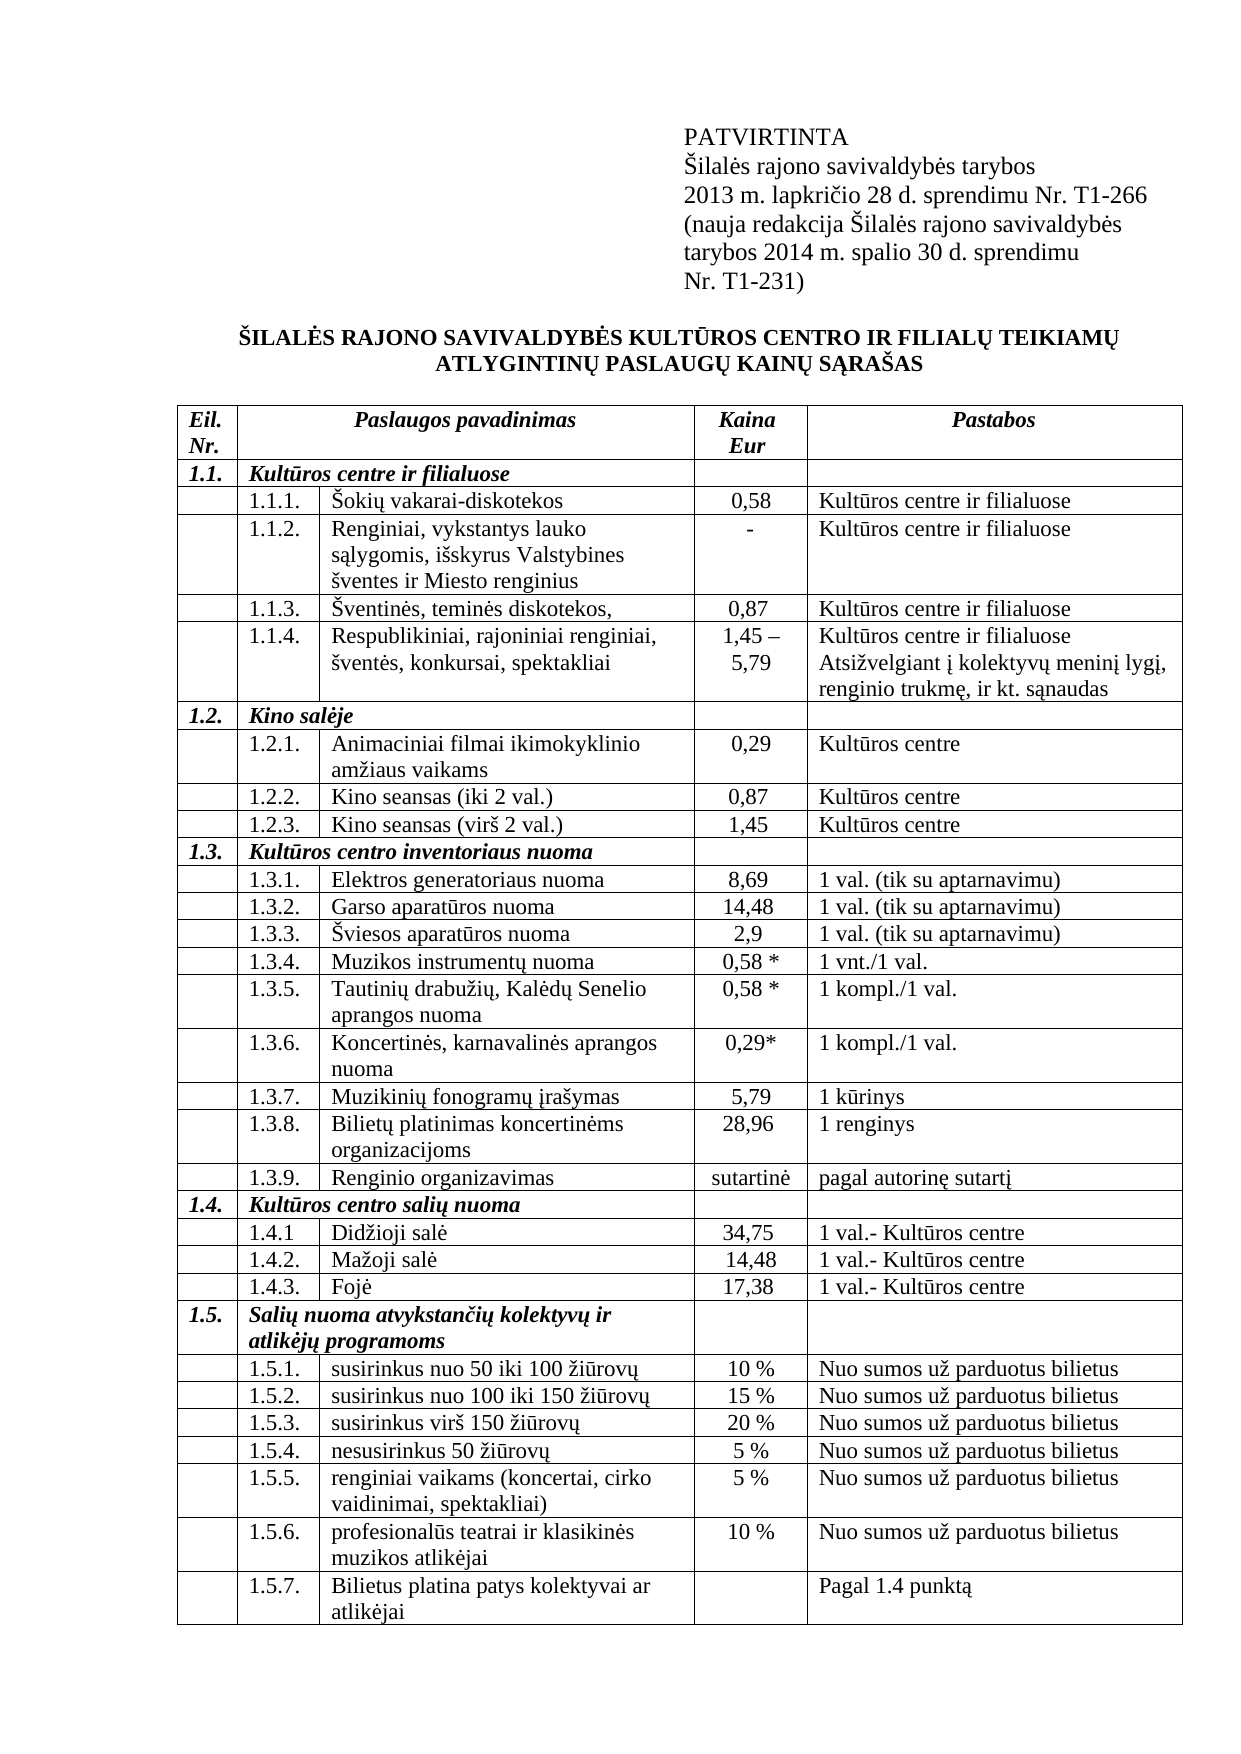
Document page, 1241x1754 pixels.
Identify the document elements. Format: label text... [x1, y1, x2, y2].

table_cell [178, 1110, 237, 1163]
text PATVIRTINTA [548, 122, 1181, 151]
table_cell [178, 784, 237, 810]
table_cell [695, 1191, 807, 1218]
table_cell 1 kompl./1 val. [808, 975, 1182, 1028]
table_cell Muzikinių fonogramų įrašymas [320, 1083, 694, 1109]
table_cell 14,48 [695, 893, 807, 919]
table_cell 1.2.1. [238, 730, 319, 782]
table_cell [178, 730, 237, 782]
table_cell pagal autorinę sutartį [808, 1164, 1182, 1190]
table_cell nesusirinkus 50 žiūrovų [320, 1437, 694, 1463]
table_cell Nuo sumos už parduotus bilietus [808, 1464, 1182, 1517]
table_cell Respublikiniai, rajoniniai renginiai, šventės, konkursai, spektakliai [320, 622, 694, 701]
table_cell [178, 948, 237, 974]
table_cell 1.4.1 [238, 1219, 319, 1245]
table_cell Kultūros centre ir filialuose [808, 595, 1182, 621]
table_cell [178, 487, 237, 514]
table_cell 1 val. (tik su aptarnavimu) [808, 893, 1182, 919]
table_cell Kultūros centre ir filialuose [808, 515, 1182, 594]
table_cell susirinkus nuo 100 iki 150 žiūrovų [320, 1382, 694, 1408]
table_header Pastabos [808, 406, 1182, 459]
table_header Paslaugos pavadinimas [238, 406, 694, 459]
table_cell [808, 460, 1182, 486]
table_cell Fojė [320, 1274, 694, 1300]
table_cell 2,9 [695, 920, 807, 947]
table_cell 0,58 * [695, 975, 807, 1028]
text ŠILALĖS RAJONO SAVIVALDYBĖS KULTŪROS CENTRO IR FILIALŲ TEIKIAMŲ ATLYGINTINŲ PASLAUGŲ KAINŲ SĄRAŠAS [177, 324, 1181, 376]
text tarybos 2014 m. spalio 30 d. sprendimu [646, 237, 1181, 266]
table_cell 1.3.2. [238, 893, 319, 919]
table_cell [178, 1355, 237, 1381]
text Nr. T1-231) [646, 266, 1181, 295]
table_cell susirinkus virš 150 žiūrovų [320, 1409, 694, 1436]
table_cell 1.1.3. [238, 595, 319, 621]
table_cell Kultūros centro inventoriaus nuoma [238, 838, 694, 864]
table_cell 0,87 [695, 784, 807, 810]
table_cell [178, 622, 237, 701]
table_cell Salių nuoma atvykstančių kolektyvų ir atlikėjų programoms [238, 1301, 694, 1353]
table_cell [178, 1083, 237, 1109]
table_cell Mažoji salė [320, 1246, 694, 1272]
table_cell [808, 1191, 1182, 1218]
table_cell 1 vnt./1 val. [808, 948, 1182, 974]
table_header Eil. Nr. [178, 406, 237, 459]
table_cell 1.1.2. [238, 515, 319, 594]
table_cell [178, 1246, 237, 1272]
table_cell 5 % [695, 1464, 807, 1517]
table_cell Kultūros centre [808, 811, 1182, 837]
table_cell Šventinės, teminės diskotekos, [320, 595, 694, 621]
table_cell 0,29 [695, 730, 807, 782]
text (nauja redakcija Šilalės rajono savivaldybės [646, 209, 1181, 237]
table_cell Kino seansas (iki 2 val.) [320, 784, 694, 810]
table_cell 1.5.1. [238, 1355, 319, 1381]
table_cell Šokių vakarai-diskotekos [320, 487, 694, 514]
table_cell [695, 1572, 807, 1624]
table_cell 1.3.7. [238, 1083, 319, 1109]
table_cell Kultūros centre ir filialuose Atsižvelgiant į kolektyvų meninį lygį, renginio trukmę, ir kt. sąnaudas [808, 622, 1182, 701]
table_cell 5 % [695, 1437, 807, 1463]
table_cell [808, 702, 1182, 729]
table_cell [178, 515, 237, 594]
table_cell 1.4. [178, 1191, 237, 1218]
table_cell 1.3.6. [238, 1029, 319, 1082]
table_cell - [695, 515, 807, 594]
table_cell 1 val. (tik su aptarnavimu) [808, 866, 1182, 892]
table_cell [178, 1164, 237, 1190]
table_cell 1.5.5. [238, 1464, 319, 1517]
table_header Kaina Eur [695, 406, 807, 459]
table_cell [695, 460, 807, 486]
text 2013 m. lapkričio 28 d. sprendimu Nr. T1-266 [646, 180, 1181, 209]
table_cell [178, 893, 237, 919]
table_cell [178, 1219, 237, 1245]
table_cell Nuo sumos už parduotus bilietus [808, 1518, 1182, 1571]
table_cell Kultūros centre ir filialuose [238, 460, 694, 486]
table_cell [178, 1409, 237, 1436]
table_cell 1.4.2. [238, 1246, 319, 1272]
table_cell [178, 1437, 237, 1463]
table_cell [178, 1382, 237, 1408]
table_cell 1,45 – 5,79 [695, 622, 807, 701]
table_cell profesionalūs teatrai ir klasikinės muzikos atlikėjai [320, 1518, 694, 1571]
table_cell [178, 811, 237, 837]
table_cell 0,29* [695, 1029, 807, 1082]
table_cell Nuo sumos už parduotus bilietus [808, 1355, 1182, 1381]
table_cell 1.3.3. [238, 920, 319, 947]
table_cell 1.3.8. [238, 1110, 319, 1163]
table_cell 1.5.4. [238, 1437, 319, 1463]
table_cell Muzikos instrumentų nuoma [320, 948, 694, 974]
table_cell 1 renginys [808, 1110, 1182, 1163]
table_cell [178, 1029, 237, 1082]
table_cell 0,58 * [695, 948, 807, 974]
table_cell Pagal 1.4 punktą [808, 1572, 1182, 1624]
table_cell 1.5.3. [238, 1409, 319, 1436]
table_cell 1.5.7. [238, 1572, 319, 1624]
table_cell Nuo sumos už parduotus bilietus [808, 1437, 1182, 1463]
table_cell Animaciniai filmai ikimokyklinio amžiaus vaikams [320, 730, 694, 782]
table_cell Garso aparatūros nuoma [320, 893, 694, 919]
table_cell 5,79 [695, 1083, 807, 1109]
table_cell Kultūros centro salių nuoma [238, 1191, 694, 1218]
table_cell Kino salėje [238, 702, 694, 729]
table_cell 10 % [695, 1518, 807, 1571]
table_cell [695, 702, 807, 729]
table_cell 14,48 [695, 1246, 807, 1272]
table_cell 1.1. [178, 460, 237, 486]
table_cell 1.2.2. [238, 784, 319, 810]
table_cell Šviesos aparatūros nuoma [320, 920, 694, 947]
table_cell Bilietus platina patys kolektyvai ar atlikėjai [320, 1572, 694, 1624]
table_cell 1 kompl./1 val. [808, 1029, 1182, 1082]
table_cell [178, 975, 237, 1028]
table_cell [178, 1464, 237, 1517]
table_cell 1.3.4. [238, 948, 319, 974]
table_cell 1 kūrinys [808, 1083, 1182, 1109]
table_cell 1,45 [695, 811, 807, 837]
table_cell 1.1.4. [238, 622, 319, 701]
table_cell 1.4.3. [238, 1274, 319, 1300]
table_cell 15 % [695, 1382, 807, 1408]
table_cell Didžioji salė [320, 1219, 694, 1245]
table_cell Kultūros centre ir filialuose [808, 487, 1182, 514]
table_cell Elektros generatoriaus nuoma [320, 866, 694, 892]
table_cell Kultūros centre [808, 730, 1182, 782]
table_cell [808, 1301, 1182, 1353]
table_cell [178, 866, 237, 892]
table_cell susirinkus nuo 50 iki 100 žiūrovų [320, 1355, 694, 1381]
table_cell [695, 838, 807, 864]
table_cell 28,96 [695, 1110, 807, 1163]
table_cell 1.2.3. [238, 811, 319, 837]
table_cell [178, 1572, 237, 1624]
table_cell 8,69 [695, 866, 807, 892]
table_cell 1.5. [178, 1301, 237, 1353]
table_cell 1 val.- Kultūros centre [808, 1246, 1182, 1272]
table_cell [178, 1274, 237, 1300]
table_cell 1.5.6. [238, 1518, 319, 1571]
table_cell 1.3.1. [238, 866, 319, 892]
table_cell 1.5.2. [238, 1382, 319, 1408]
text Šilalės rajono savivaldybės tarybos [646, 151, 1181, 180]
table_cell 10 % [695, 1355, 807, 1381]
table_cell 20 % [695, 1409, 807, 1436]
table_cell sutartinė [695, 1164, 807, 1190]
table_cell 1 val.- Kultūros centre [808, 1219, 1182, 1245]
table_cell [695, 1301, 807, 1353]
table_cell 34,75 [695, 1219, 807, 1245]
table_cell 1.1.1. [238, 487, 319, 514]
table_cell 1 val. (tik su aptarnavimu) [808, 920, 1182, 947]
table_cell 17,38 [695, 1274, 807, 1300]
table_cell Kultūros centre [808, 784, 1182, 810]
table_cell 0,58 [695, 487, 807, 514]
table_cell renginiai vaikams (koncertai, cirko vaidinimai, spektakliai) [320, 1464, 694, 1517]
table_cell Tautinių drabužių, Kalėdų Senelio aprangos nuoma [320, 975, 694, 1028]
table_cell Renginiai, vykstantys lauko sąlygomis, išskyrus Valstybines šventes ir Miesto renginius [320, 515, 694, 594]
table_cell Kino seansas (virš 2 val.) [320, 811, 694, 837]
table_cell Bilietų platinimas koncertinėms organizacijoms [320, 1110, 694, 1163]
table_cell Nuo sumos už parduotus bilietus [808, 1409, 1182, 1436]
table_cell Renginio organizavimas [320, 1164, 694, 1190]
table_cell Koncertinės, karnavalinės aprangos nuoma [320, 1029, 694, 1082]
table_cell 1 val.- Kultūros centre [808, 1274, 1182, 1300]
table_cell [178, 920, 237, 947]
table_cell 1.3.5. [238, 975, 319, 1028]
table_cell 1.3.9. [238, 1164, 319, 1190]
table_cell [178, 595, 237, 621]
table_cell [808, 838, 1182, 864]
table_cell Nuo sumos už parduotus bilietus [808, 1382, 1182, 1408]
table_cell 1.3. [178, 838, 237, 864]
table_cell [178, 1518, 237, 1571]
table_cell 0,87 [695, 595, 807, 621]
table_cell 1.2. [178, 702, 237, 729]
